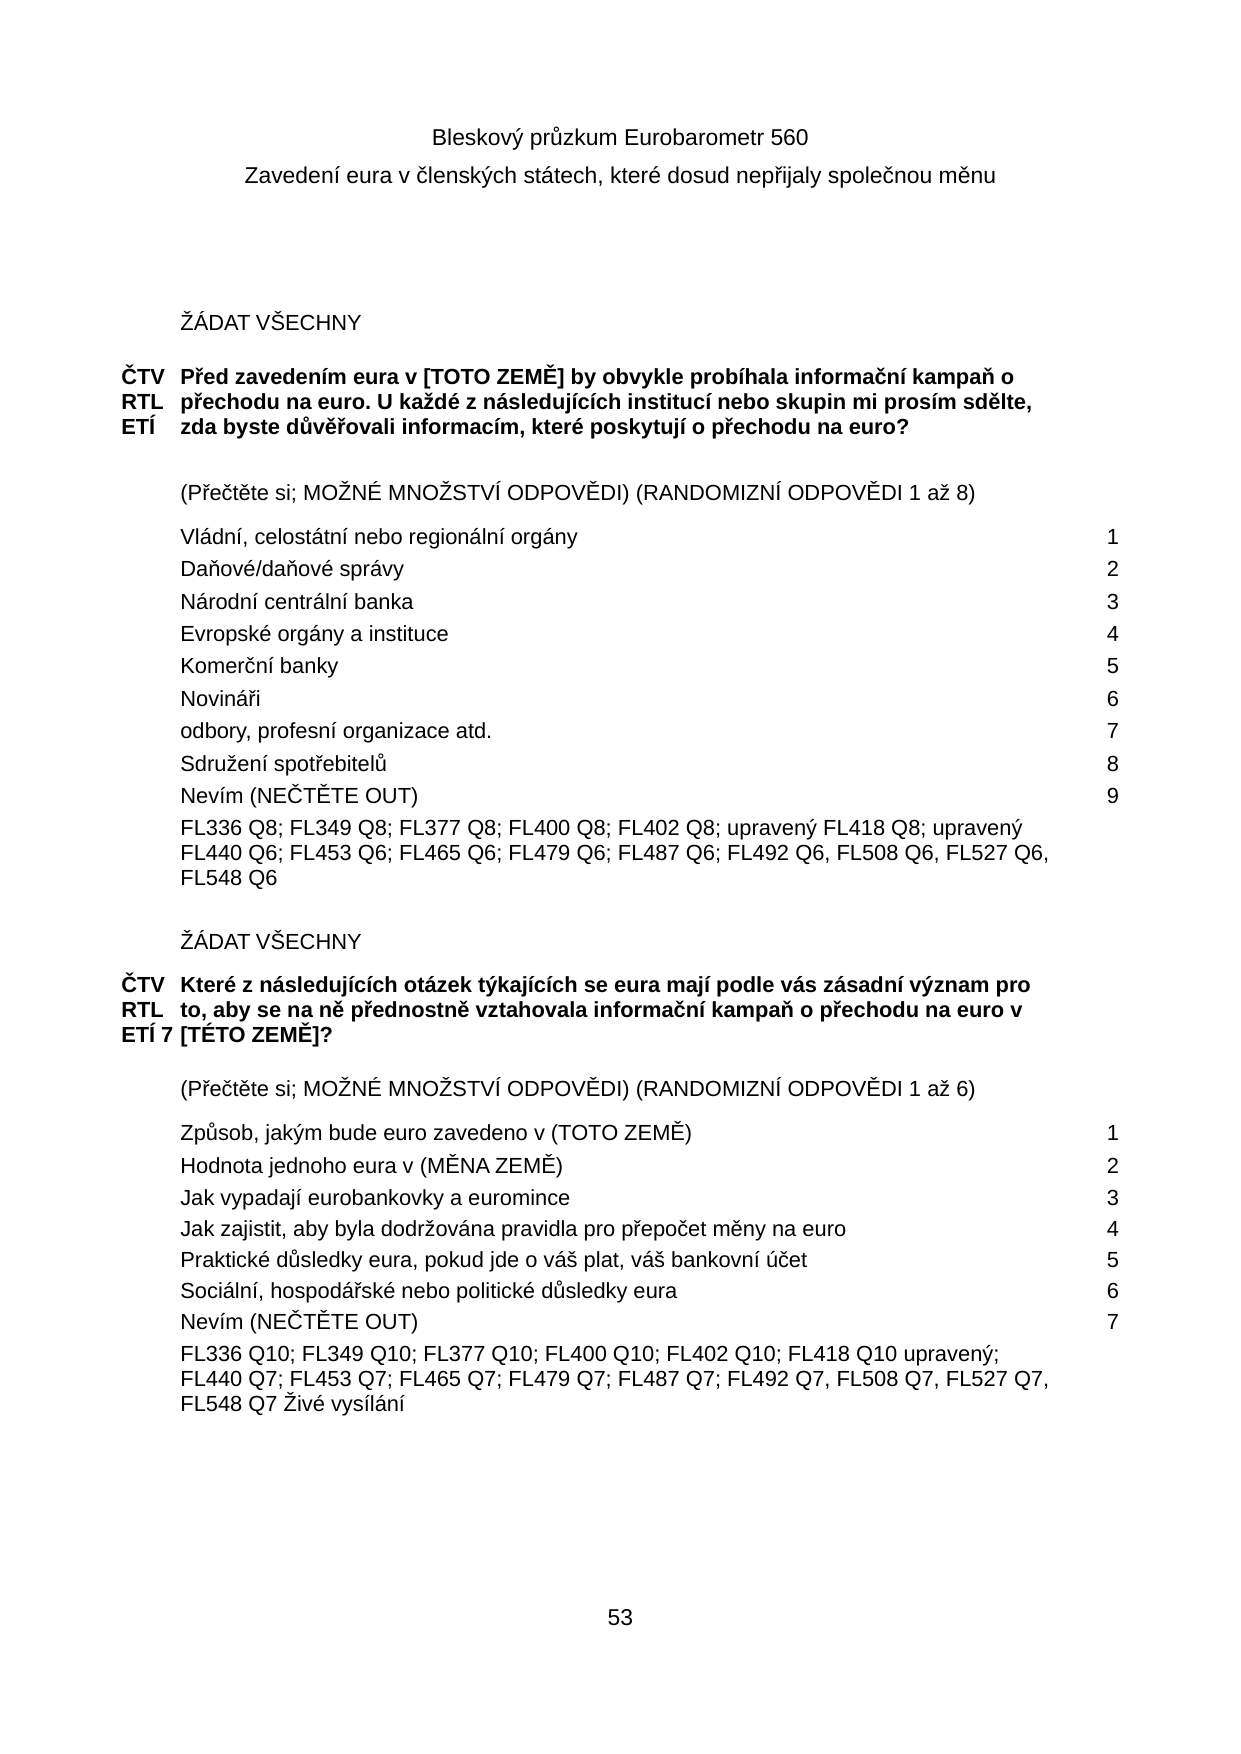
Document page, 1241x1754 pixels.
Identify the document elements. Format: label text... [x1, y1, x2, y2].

table_cell [1063, 893, 1122, 926]
table_cell Jak vypadají eurobankovky a euromince [177, 1181, 1063, 1212]
table_cell 5 [1063, 650, 1122, 682]
table_cell ŽÁDAT VŠECHNY [177, 926, 1063, 958]
table_cell 2 [1063, 553, 1122, 585]
table_cell Hodnota jednoho eura v (MĚNA ZEMĚ) [177, 1149, 1063, 1181]
table_cell [118, 650, 177, 682]
table_cell ČTVRTLETÍ [118, 338, 177, 464]
table_cell [118, 1061, 177, 1117]
table_cell [118, 1244, 177, 1274]
table_header [118, 306, 177, 338]
table_cell [118, 1149, 177, 1181]
table_cell 4 [1063, 1213, 1122, 1243]
table_cell [118, 1338, 177, 1419]
table_cell 4 [1063, 618, 1122, 650]
table_header [1063, 306, 1122, 338]
table_cell (Přečtěte si; MOŽNÉ MNOŽSTVÍ ODPOVĚDI) (RANDOMIZNÍ ODPOVĚDI 1 až 8) [177, 465, 1063, 520]
table_cell [118, 893, 177, 926]
table_cell Evropské orgány a instituce [177, 618, 1063, 650]
table_cell [118, 812, 177, 893]
table_cell FL336 Q8; FL349 Q8; FL377 Q8; FL400 Q8; FL402 Q8; upravený FL418 Q8; upravený FL440 Q6; FL453 Q6; FL465 Q6; FL479 Q6; FL487 Q6; FL492 Q6, FL508 Q6, FL527 Q6, FL548 Q6 [177, 812, 1063, 893]
table_cell odbory, profesní organizace atd. [177, 715, 1063, 747]
table_cell 8 [1063, 747, 1122, 779]
table_cell 6 [1063, 682, 1122, 715]
table_cell Komerční banky [177, 650, 1063, 682]
table_cell [118, 682, 177, 715]
table_cell 3 [1063, 585, 1122, 617]
table_cell 7 [1063, 1306, 1122, 1338]
table_cell Před zavedením eura v [TOTO ZEMĚ] by obvykle probíhala informační kampaň o přechodu na euro. U každé z následujících institucí nebo skupin mi prosím sdělte, zda byste důvěřovali informacím, které poskytují o přechodu na euro? [177, 338, 1063, 464]
table_cell [118, 618, 177, 650]
table_cell Sociální, hospodářské nebo politické důsledky eura [177, 1275, 1063, 1306]
table_cell [118, 1117, 177, 1149]
table_cell 9 [1063, 780, 1122, 812]
table_cell [1063, 926, 1122, 958]
table_cell Praktické důsledky eura, pokud jde o váš plat, váš bankovní účet [177, 1244, 1063, 1274]
table_cell [177, 893, 1063, 926]
table_cell 2 [1063, 1149, 1122, 1181]
table_cell [118, 1181, 177, 1212]
table_cell [1063, 958, 1122, 1061]
table_cell [118, 520, 177, 553]
table_cell [118, 553, 177, 585]
table_cell Sdružení spotřebitelů [177, 747, 1063, 779]
table_cell [118, 585, 177, 617]
table_cell 3 [1063, 1181, 1122, 1212]
table_cell [1063, 1061, 1122, 1117]
table_cell Daňové/daňové správy [177, 553, 1063, 585]
table_cell [1063, 1338, 1122, 1419]
table_cell [118, 747, 177, 779]
table_cell [118, 1275, 177, 1306]
table_header ŽÁDAT VŠECHNY [177, 306, 1063, 338]
table_cell [118, 926, 177, 958]
table_cell [118, 465, 177, 520]
table_cell Vládní, celostátní nebo regionální orgány [177, 520, 1063, 553]
table_cell (Přečtěte si; MOŽNÉ MNOŽSTVÍ ODPOVĚDI) (RANDOMIZNÍ ODPOVĚDI 1 až 6) [177, 1061, 1063, 1117]
table_cell [1063, 338, 1122, 464]
table_cell FL336 Q10; FL349 Q10; FL377 Q10; FL400 Q10; FL402 Q10; FL418 Q10 upravený; FL440 Q7; FL453 Q7; FL465 Q7; FL479 Q7; FL487 Q7; FL492 Q7, FL508 Q7, FL527 Q7, FL548 Q7 Živé vysílání [177, 1338, 1063, 1419]
table_cell [1063, 465, 1122, 520]
table_cell Národní centrální banka [177, 585, 1063, 617]
table_cell 1 [1063, 520, 1122, 553]
table_cell 7 [1063, 715, 1122, 747]
table_cell [118, 780, 177, 812]
table_cell Které z následujících otázek týkajících se eura mají podle vás zásadní význam pro to, aby se na ně přednostně vztahovala informační kampaň o přechodu na euro v [TÉTO ZEMĚ]? [177, 958, 1063, 1061]
table_cell Nevím (NEČTĚTE OUT) [177, 1306, 1063, 1338]
table_cell [118, 1306, 177, 1338]
table_cell 6 [1063, 1275, 1122, 1306]
table_cell ČTVRTLETÍ 7 [118, 958, 177, 1061]
table_cell Nevím (NEČTĚTE OUT) [177, 780, 1063, 812]
table_cell Novináři [177, 682, 1063, 715]
table_cell [118, 1213, 177, 1243]
table_cell [1063, 812, 1122, 893]
table_cell Jak zajistit, aby byla dodržována pravidla pro přepočet měny na euro [177, 1213, 1063, 1243]
table_cell 5 [1063, 1244, 1122, 1274]
table_cell [118, 715, 177, 747]
table_cell Způsob, jakým bude euro zavedeno v (TOTO ZEMĚ) [177, 1117, 1063, 1149]
table_cell 1 [1063, 1117, 1122, 1149]
